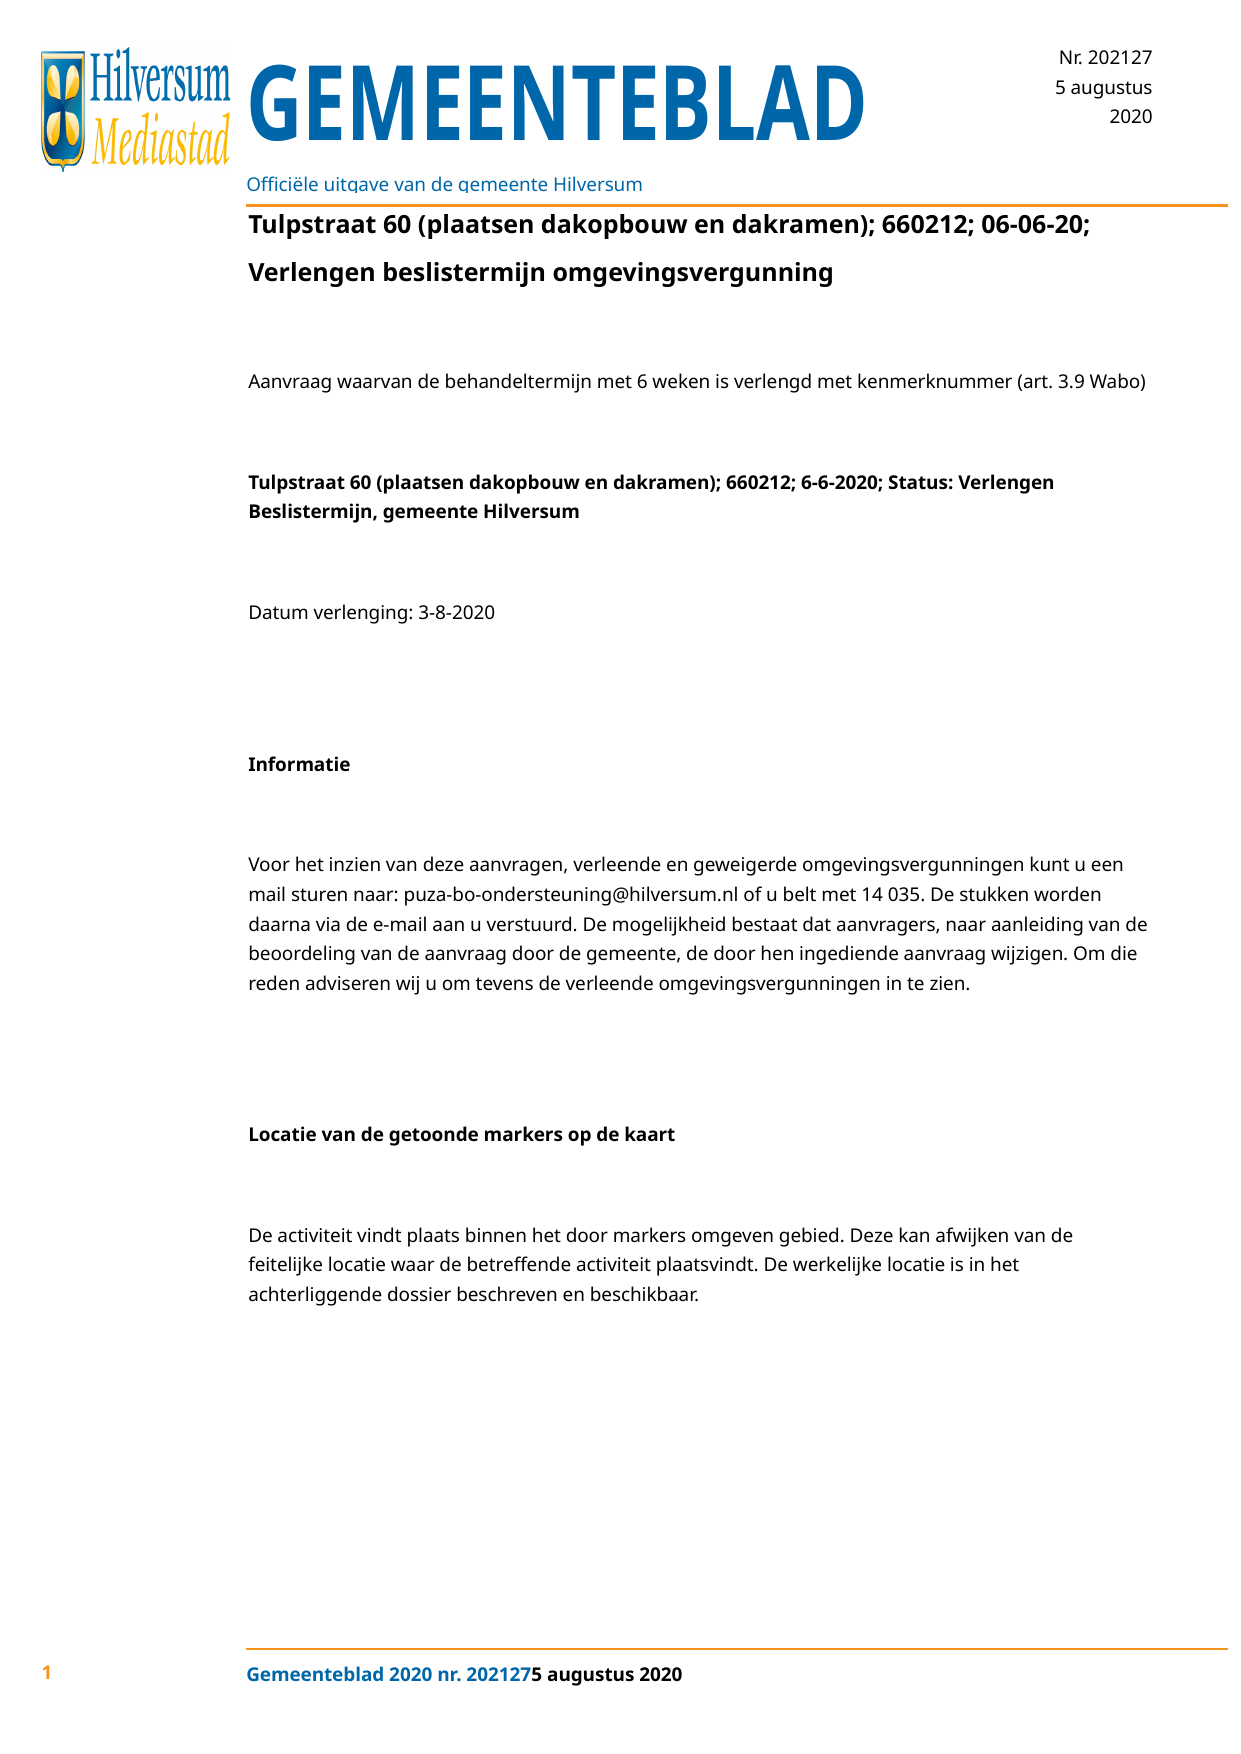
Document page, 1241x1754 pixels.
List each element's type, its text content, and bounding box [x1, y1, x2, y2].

text Informatie [248, 751, 1152, 777]
text Tulpstraat 60 (plaatsen dakopbouw en dakramen); 660212; 6-6-2020; Status: Verlengen Beslistermijn, gemeente Hilversum [248, 469, 1152, 524]
text De activiteit vindt plaats binnen het door markers omgeven gebied. Deze kan afwijken van de feitelijke locatie waar de betreffende activiteit plaatsvindt. De werkelijke locatie is in het achterliggende dossier beschreven en beschikbaar. [248, 1222, 1152, 1307]
text Datum verlenging: 3-8-2020 [248, 599, 1152, 625]
text Tulpstraat 60 (plaatsen dakopbouw en dakramen); 660212; 06-06-20; Verlengen beslistermijn omgevingsvergunning [248, 207, 1152, 288]
text Locatie van de getoonde markers op de kaart [248, 1121, 1152, 1147]
text Aanvraag waarvan de behandeltermijn met 6 weken is verlengd met kenmerknummer (art. 3.9 Wabo) [248, 368, 1152, 394]
picture [41, 47, 231, 172]
text Voor het inzien van deze aanvragen, verleende en geweigerde omgevingsvergunningen kunt u een mail sturen naar: puza-bo-ondersteuning@hilversum.nl of u belt met 14 035. De stukken worden daarna via de e-mail aan u verstuurd. De mogelijkheid bestaat dat aanvragers, naar aanleiding van de beoordeling van de aanvraag door de gemeente, de door hen ingediende aanvraag wijzigen. Om die reden adviseren wij u om tevens de verleende omgevingsvergunningen in te zien. [248, 852, 1152, 996]
